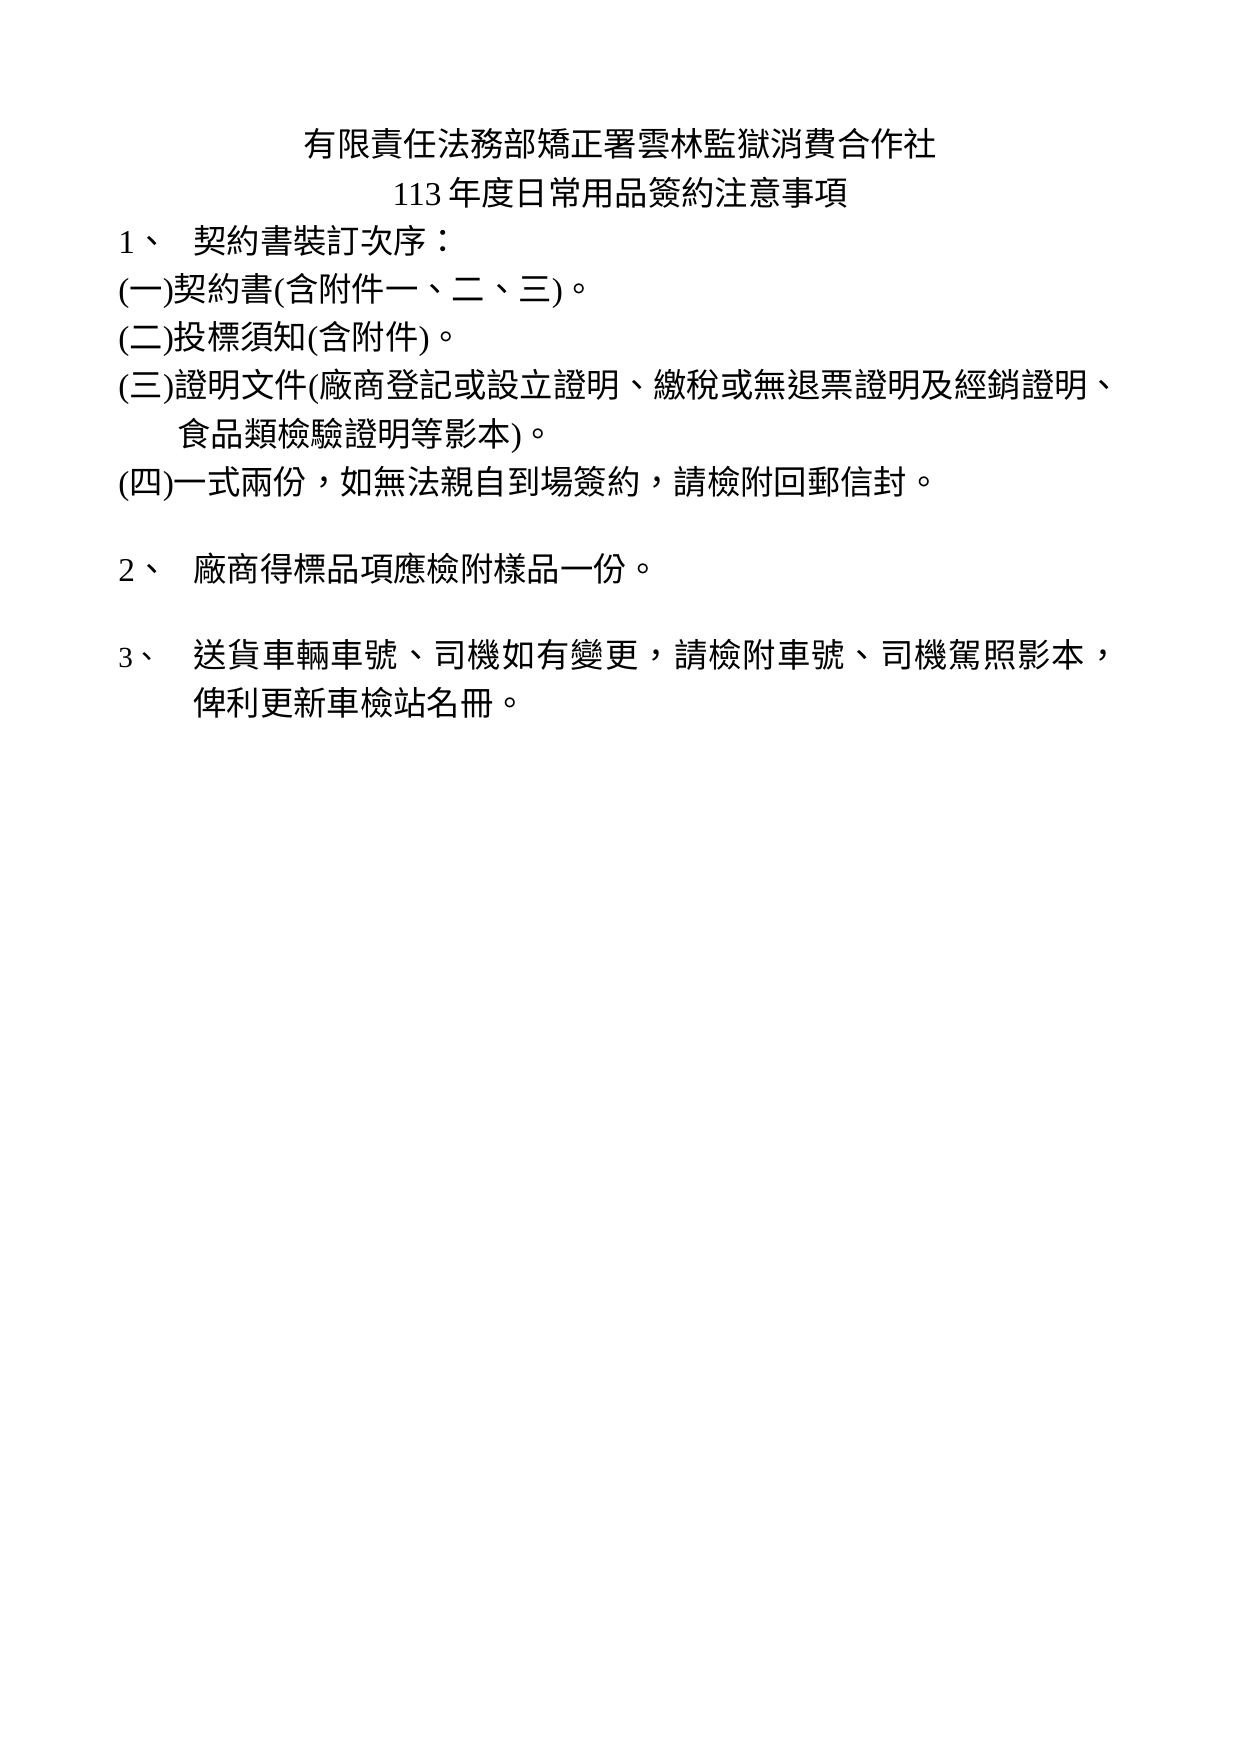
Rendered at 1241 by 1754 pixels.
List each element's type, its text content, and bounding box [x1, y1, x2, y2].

text (二)投標須知(含附件)。 [118, 311, 1122, 359]
text 113年度日常用品簽約注意事項 [118, 166, 1122, 214]
list 契約書裝訂次序： [118, 214, 1122, 263]
text (四)一式兩份，如無法親自到場簽約，請檢附回郵信封。 [118, 456, 1122, 504]
text (一)契約書(含附件一、二、三)。 [118, 263, 1122, 311]
text (三)證明文件(廠商登記或設立證明、繳稅或無退票證明及經銷證明、食品類檢驗證明等影本)。 [118, 359, 1122, 456]
text 有限責任法務部矯正署雲林監獄消費合作社 [118, 118, 1122, 166]
list 送貨車輛車號、司機如有變更，請檢附車號、司機駕照影本，俾利更新車檢站名冊。 [118, 629, 1122, 725]
list 廠商得標品項應檢附樣品一份。 [118, 542, 1122, 591]
